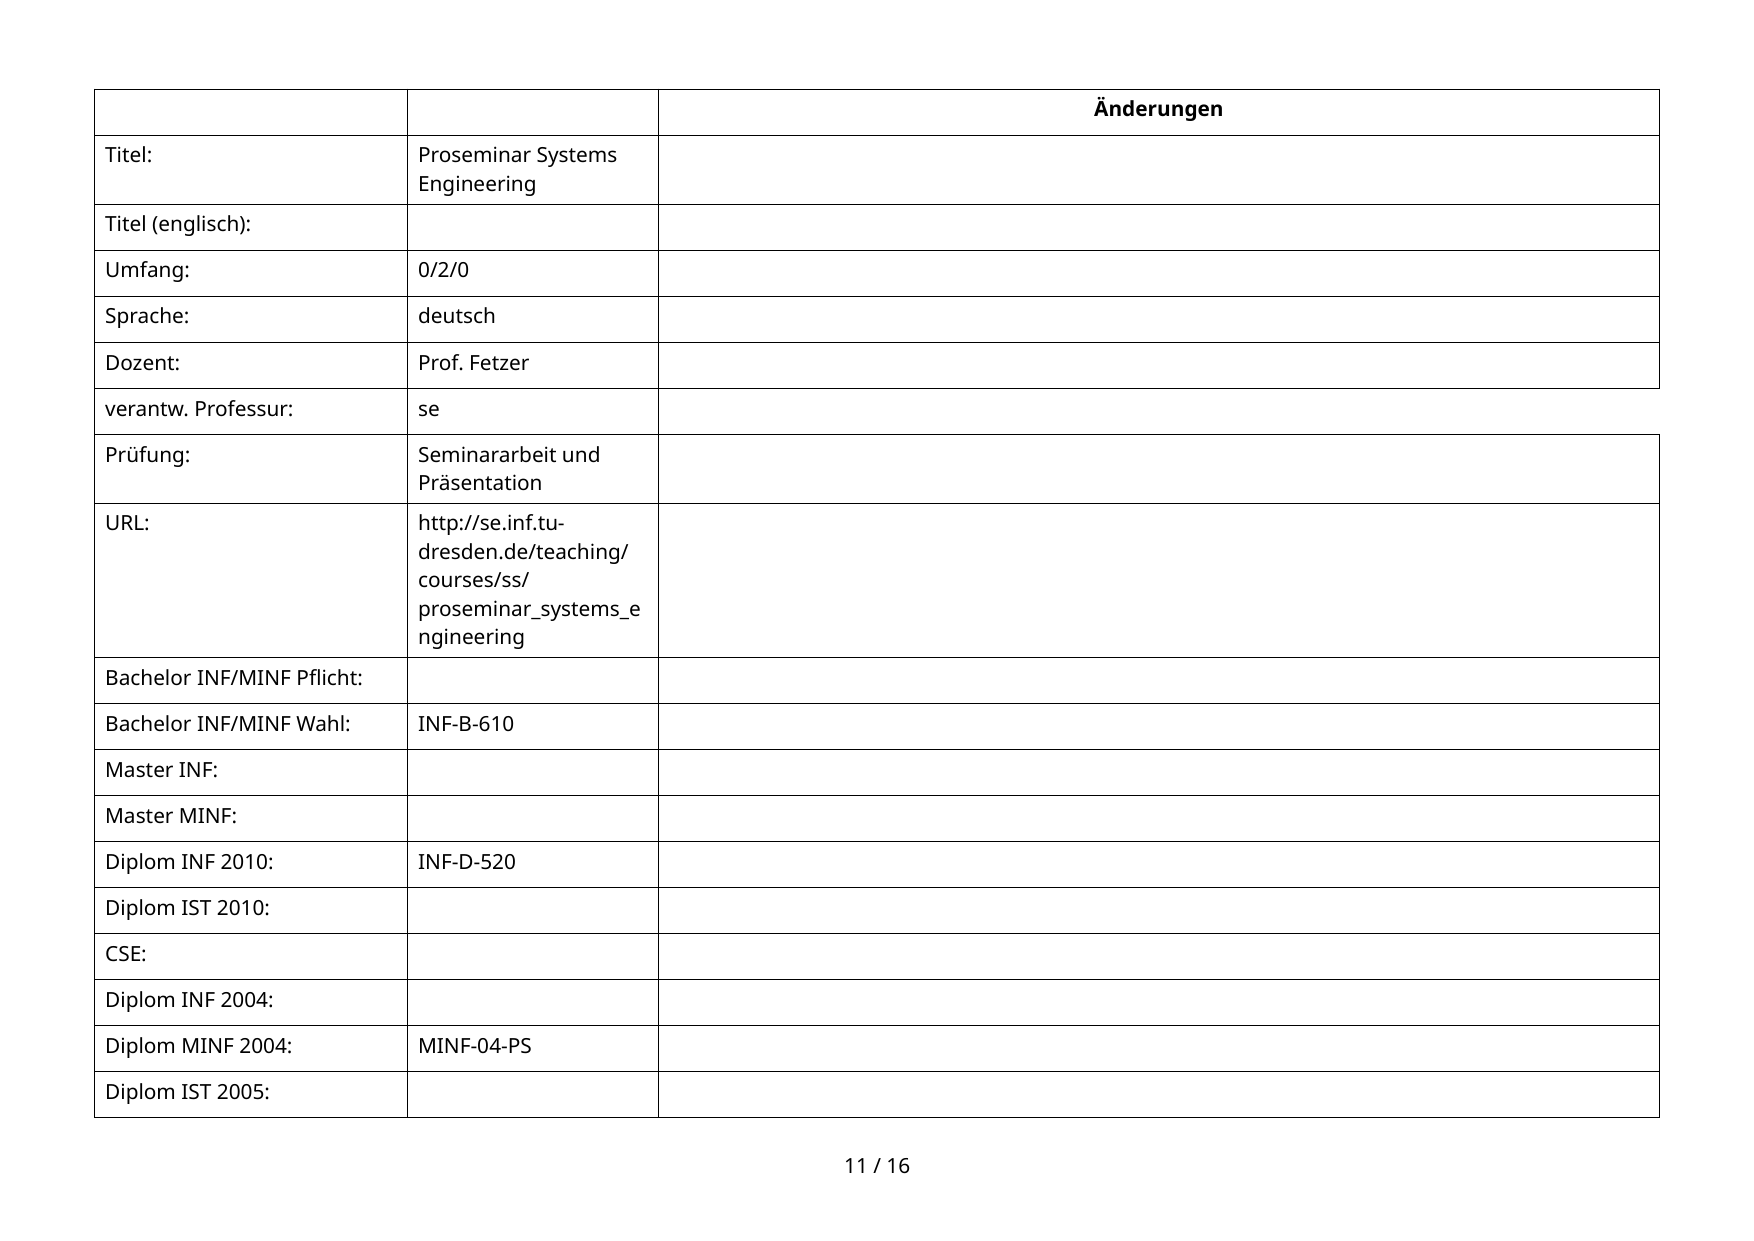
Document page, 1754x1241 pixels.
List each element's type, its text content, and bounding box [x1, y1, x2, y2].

table_cell deutsch [408, 297, 658, 342]
table_cell [659, 435, 1659, 502]
table_cell [408, 205, 658, 249]
table_cell Seminararbeit und Präsentation [408, 435, 658, 502]
table_cell Sprache: [95, 297, 407, 342]
table_cell [408, 658, 658, 703]
table_cell [659, 1072, 1659, 1117]
table_cell Dozent: [95, 343, 407, 388]
table_cell [659, 704, 1659, 749]
table_header Änderungen [659, 90, 1659, 134]
table_cell Diplom INF 2010: [95, 842, 407, 887]
table_cell verantw. Professur: [95, 389, 407, 434]
table_cell http://se.inf.tu-dresden.de/teaching/courses/ss/proseminar_systems_engineering [408, 504, 658, 657]
table_header [408, 90, 658, 134]
table_cell [408, 1072, 658, 1117]
table_cell [408, 934, 658, 979]
table_cell Bachelor INF/MINF Pflicht: [95, 658, 407, 703]
table_cell Umfang: [95, 251, 407, 296]
table_cell [408, 888, 658, 933]
table_cell [408, 980, 658, 1025]
table_cell [659, 842, 1659, 887]
table_cell Prüfung: [95, 435, 407, 502]
table_cell [408, 750, 658, 795]
table_cell Diplom IST 2005: [95, 1072, 407, 1117]
table_cell [659, 1026, 1659, 1071]
table_cell [659, 750, 1659, 795]
table_cell [659, 343, 1659, 388]
table_cell [659, 136, 1659, 203]
table_cell 0/2/0 [408, 251, 658, 296]
table_cell [659, 504, 1659, 657]
table_cell [659, 980, 1659, 1025]
table_cell Diplom MINF 2004: [95, 1026, 407, 1071]
table_cell [659, 205, 1659, 249]
table_cell Master MINF: [95, 796, 407, 841]
table_cell URL: [95, 504, 407, 657]
table_cell Master INF: [95, 750, 407, 795]
table_cell CSE: [95, 934, 407, 979]
table_cell Prof. Fetzer [408, 343, 658, 388]
table_cell MINF-04-PS [408, 1026, 658, 1071]
table_cell Titel: [95, 136, 407, 203]
table_cell se [408, 389, 658, 434]
table_cell [659, 796, 1659, 841]
table_cell INF-D-520 [408, 842, 658, 887]
table_cell Diplom IST 2010: [95, 888, 407, 933]
table_cell [659, 251, 1659, 296]
table_cell INF-B-610 [408, 704, 658, 749]
table_cell [659, 297, 1659, 342]
table_cell [408, 796, 658, 841]
table_cell Proseminar Systems Engineering [408, 136, 658, 203]
table_cell Diplom INF 2004: [95, 980, 407, 1025]
table_cell [659, 658, 1659, 703]
table_header [95, 90, 407, 134]
table_cell Titel (englisch): [95, 205, 407, 249]
table_cell [659, 888, 1659, 933]
table_cell Bachelor INF/MINF Wahl: [95, 704, 407, 749]
table_cell [659, 934, 1659, 979]
